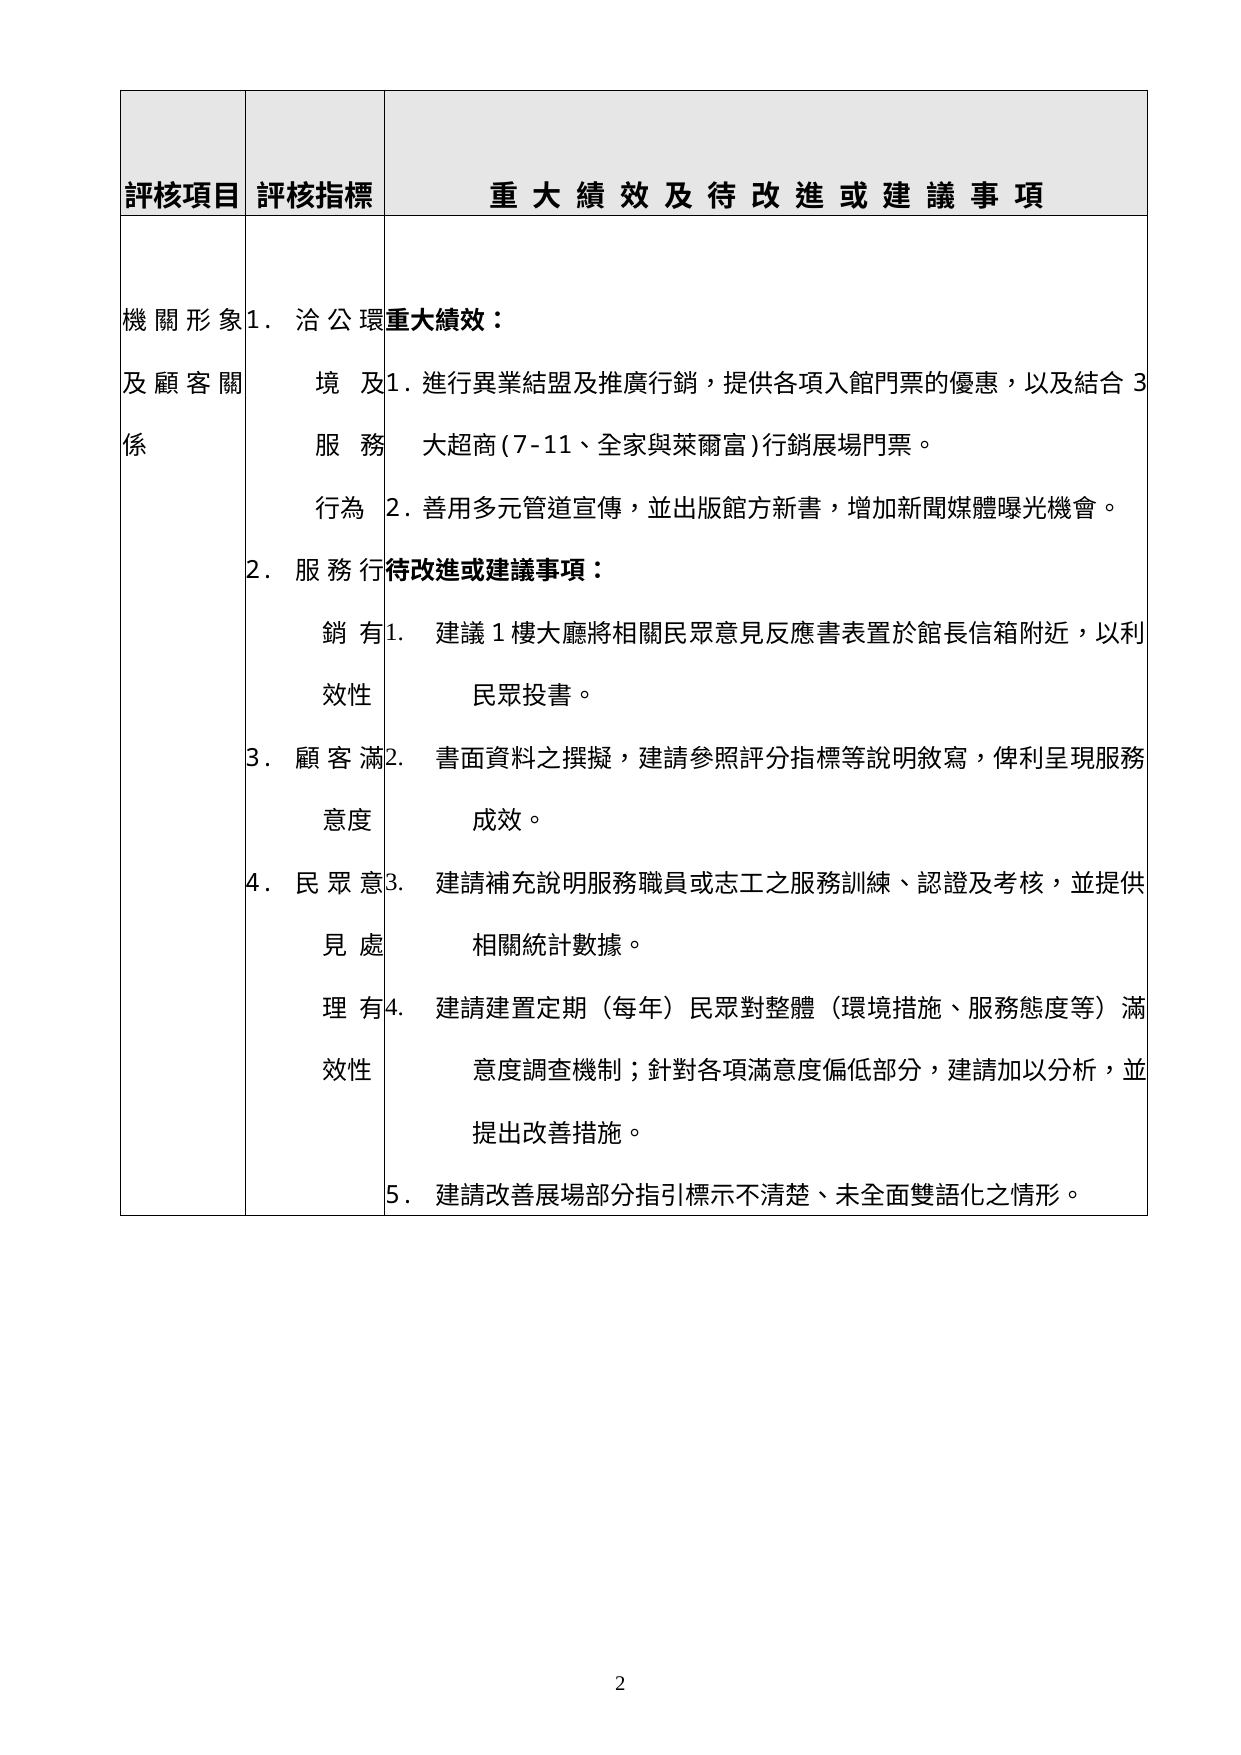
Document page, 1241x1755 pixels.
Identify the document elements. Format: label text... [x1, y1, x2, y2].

table_header 評核指標 [246, 91, 384, 215]
table_header 重 大 績 效 及 待 改 進 或 建 議 事 項 [385, 91, 1147, 215]
table_header 評核項目 [121, 91, 245, 215]
table_cell 機關形象及顧客關係 [121, 216, 245, 1215]
table_cell 重大績效： 進行異業結盟及推廣行銷，提供各項入館門票的優惠，以及結合3大超商(7-11、全家與萊爾富)行銷展場門票。 善用多元管道宣傳，並出版館方新書，增加新聞媒體曝光機會。 待改進或建議事項： 建議1樓大廳將相關民眾意見反應書表置於館長信箱附近，以利民眾投書。 書面資料之撰擬，建請參照評分指標等說明敘寫，俾利呈現服務成效。 建請補充說明服務職員或志工之服務訓練、認證及考核，並提供相關統計數據。 建請建置定期（每年）民眾對整體（環境措施、服務態度等）滿意度調查機制；針對各項滿意度偏低部分，建請加以分析，並提出改善措施。 建請改善展場部分指引標示不清楚、未全面雙語化之情形。 [385, 216, 1147, 1215]
table_cell 洽公環境及服務行為 服務行銷有效性 顧客滿意度 民眾意見處理有效性 [246, 216, 384, 1215]
